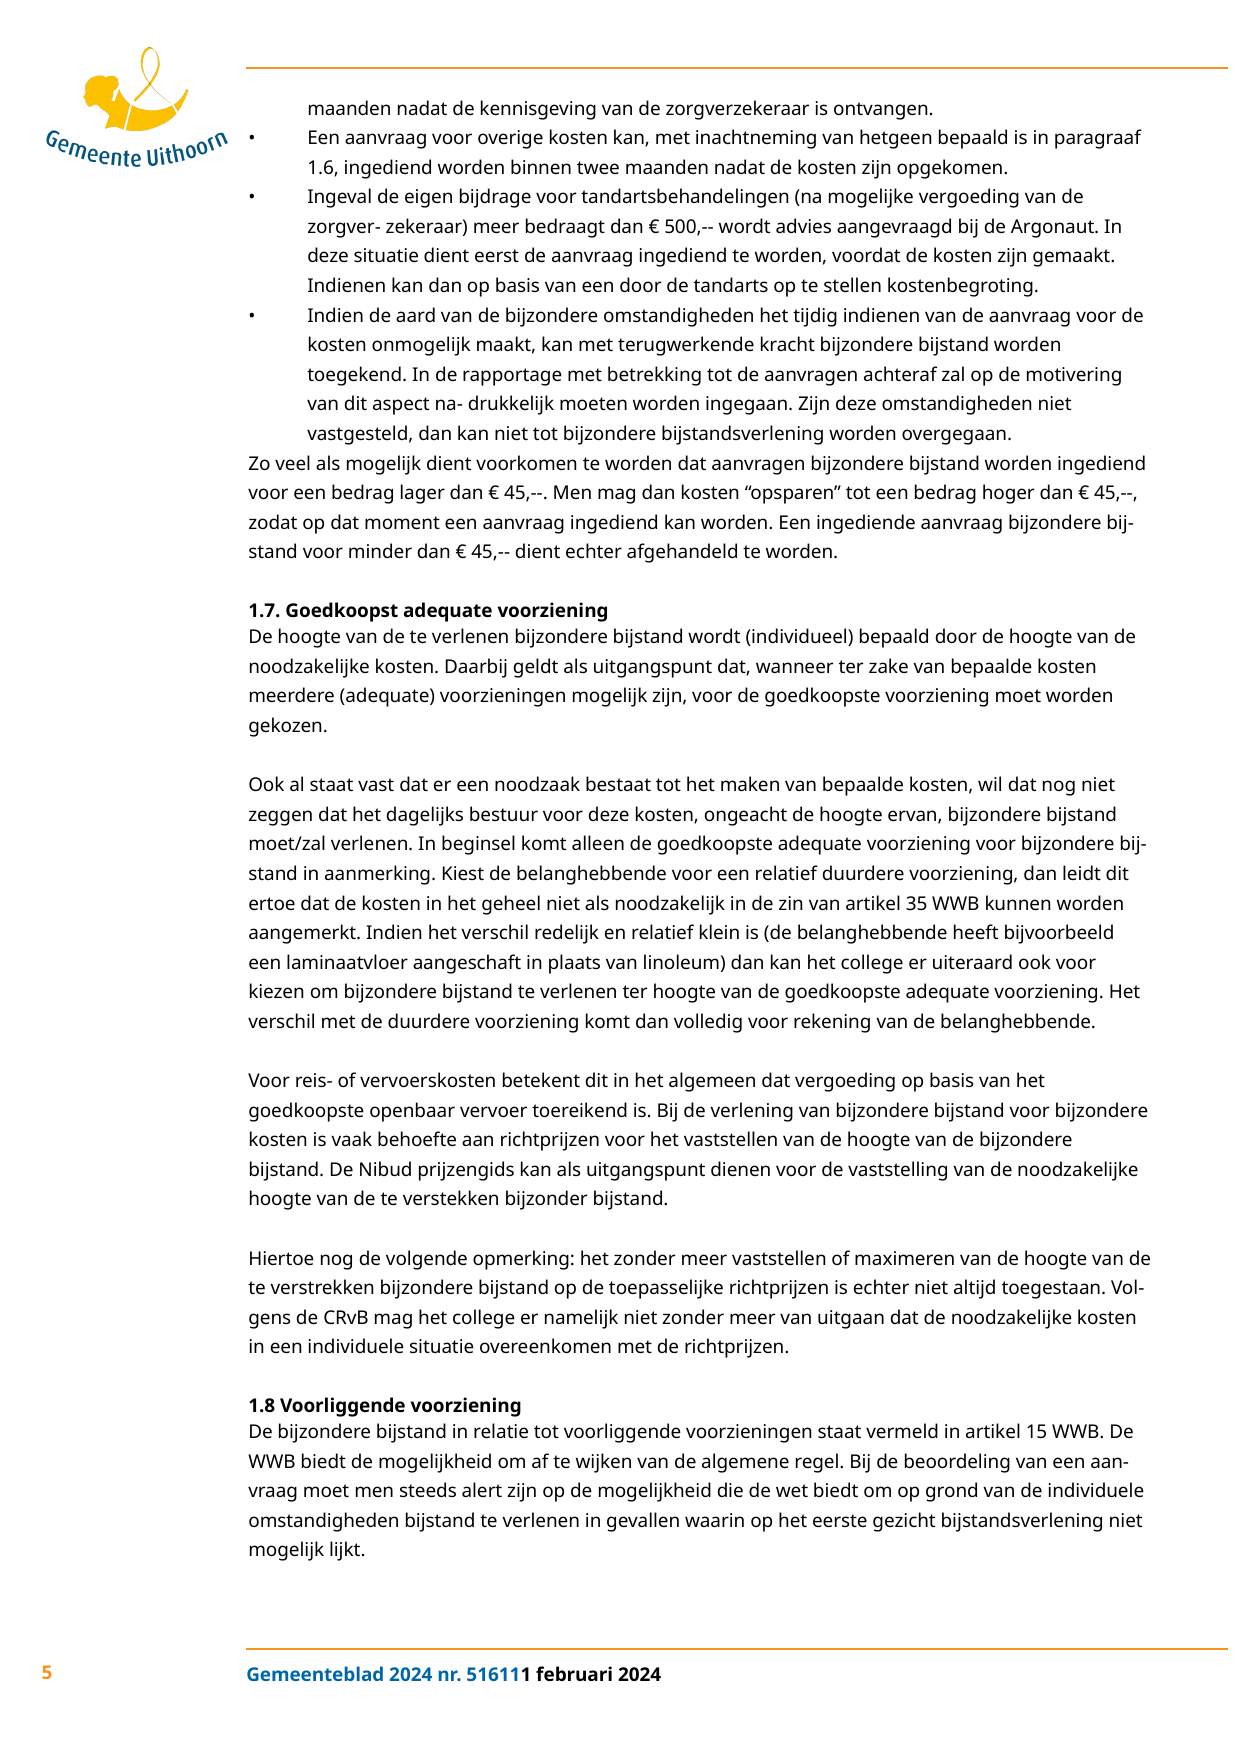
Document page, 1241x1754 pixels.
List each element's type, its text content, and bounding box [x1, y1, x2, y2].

list Een aanvraag voor overige kosten kan, met inachtneming van hetgeen bepaald is in paragraaf 1.6, ingediend worden binnen twee maanden nadat de kosten zijn opgekomen. [248, 124, 1152, 180]
text De bijzondere bijstand in relatie tot voorliggende voorzieningen staat vermeld in artikel 15 WWB. De WWB biedt de mogelijkheid om af te wijken van de algemene regel. Bij de beoordeling van een aan- vraag moet men steeds alert zijn op de mogelijkheid die de wet biedt om op grond van de individuele omstandigheden bijstand te verlenen in gevallen waarin op het eerste gezicht bijstandsverlening niet mogelijk lijkt. [248, 1418, 1152, 1562]
text 1.7. Goedkoopst adequate voorziening [248, 598, 1152, 623]
text Voor reis- of vervoerskosten betekent dit in het algemeen dat vergoeding op basis van het goedkoopste openbaar vervoer toereikend is. Bij de verlening van bijzondere bijstand voor bijzondere kosten is vaak behoefte aan richtprijzen voor het vaststellen van de hoogte van de bijzondere bijstand. De Nibud prijzengids kan als uitgangspunt dienen voor de vaststelling van de noodzakelijke hoogte van de te verstekken bijzonder bijstand. [248, 1067, 1152, 1211]
text Hiertoe nog de volgende opmerking: het zonder meer vaststellen of maximeren van de hoogte van de te verstrekken bijzondere bijstand op de toepasselijke richtprijzen is echter niet altijd toegestaan. Vol- gens de CRvB mag het college er namelijk niet zonder meer van uitgaan dat de noodzakelijke kosten in een individuele situatie overeenkomen met de richtprijzen. [248, 1245, 1152, 1359]
text Zo veel als mogelijk dient voorkomen te worden dat aanvragen bijzondere bijstand worden ingediend voor een bedrag lager dan € 45,--. Men mag dan kosten “opsparen” tot een bedrag hoger dan € 45,--, zodat op dat moment een aanvraag ingediend kan worden. Een ingediende aanvraag bijzondere bij- stand voor minder dan € 45,-- dient echter afgehandeld te worden. [248, 450, 1152, 564]
text De hoogte van de te verlenen bijzondere bijstand wordt (individueel) bepaald door de hoogte van de noodzakelijke kosten. Daarbij geldt als uitgangspunt dat, wanneer ter zake van bepaalde kosten meerdere (adequate) voorzieningen mogelijk zijn, voor de goedkoopste voorziening moet worden gekozen. [248, 623, 1152, 738]
text 1.8 Voorliggende voorziening [248, 1393, 1152, 1418]
list Indien de aard van de bijzondere omstandigheden het tijdig indienen van de aanvraag voor de kosten onmogelijk maakt, kan met terugwerkende kracht bijzondere bijstand worden toegekend. In de rapportage met betrekking tot de aanvragen achteraf zal op de motivering van dit aspect na- drukkelijk moeten worden ingegaan. Zijn deze omstandigheden niet vastgesteld, dan kan niet tot bijzondere bijstandsverlening worden overgegaan. [248, 302, 1152, 446]
text Ook al staat vast dat er een noodzaak bestaat tot het maken van bepaalde kosten, wil dat nog niet zeggen dat het dagelijks bestuur voor deze kosten, ongeacht de hoogte ervan, bijzondere bijstand moet/zal verlenen. In beginsel komt alleen de goedkoopste adequate voorziening voor bijzondere bij- stand in aanmerking. Kiest de belanghebbende voor een relatief duurdere voorziening, dan leidt dit ertoe dat de kosten in het geheel niet als noodzakelijk in de zin van artikel 35 WWB kunnen worden aangemerkt. Indien het verschil redelijk en relatief klein is (de belanghebbende heeft bijvoorbeeld een laminaatvloer aangeschaft in plaats van linoleum) dan kan het college er uiteraard ook voor kiezen om bijzondere bijstand te verlenen ter hoogte van de goedkoopste adequate voorziening. Het verschil met de duurdere voorziening komt dan volledig voor rekening van de belanghebbende. [248, 771, 1152, 1034]
list maanden nadat de kennisgeving van de zorgverzekeraar is ontvangen. [248, 95, 1152, 121]
picture [41, 47, 231, 172]
list Ingeval de eigen bijdrage voor tandartsbehandelingen (na mogelijke vergoeding van de zorgver- zekeraar) meer bedraagt dan € 500,-- wordt advies aangevraagd bij de Argonaut. In deze situatie dient eerst de aanvraag ingediend te worden, voordat de kosten zijn gemaakt. Indienen kan dan op basis van een door de tandarts op te stellen kostenbegroting. [248, 183, 1152, 298]
